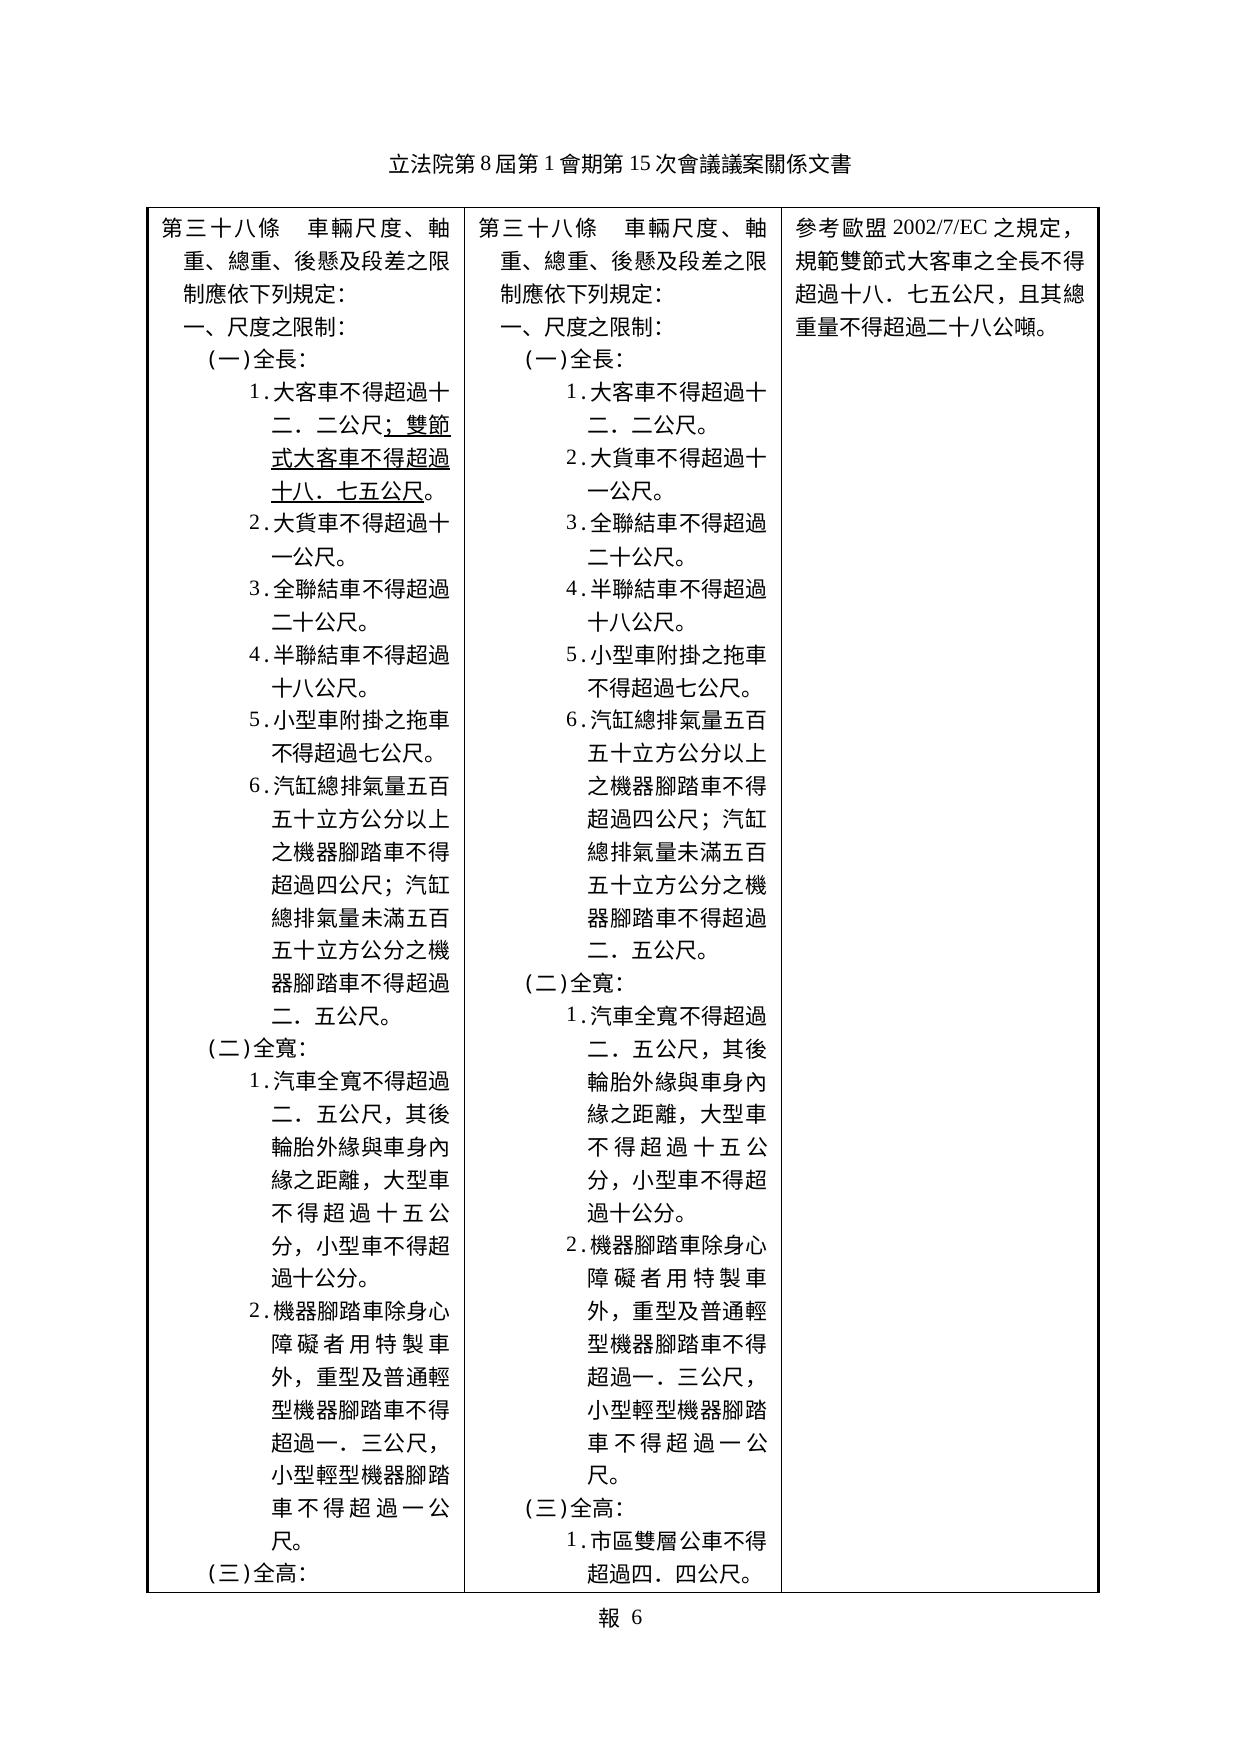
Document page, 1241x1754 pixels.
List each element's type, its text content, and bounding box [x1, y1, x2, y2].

table_cell 參考歐盟2002/7/EC之規定，規範雙節式大客車之全長不得超過十八．七五公尺，且其總重量不得超過二十八公噸。 [782, 208, 1097, 1592]
table_cell 第三十八條 車輛尺度、軸重、總重、後懸及段差之限制應依下列規定： 一、尺度之限制： (一)全長： 1.大客車不得超過十二．二公尺。 2.大貨車不得超過十一公尺。 3.全聯結車不得超過二十公尺。 4.半聯結車不得超過十八公尺。 5.小型車附掛之拖車不得超過七公尺。 6.汽缸總排氣量五百五十立方公分以上之機器腳踏車不得超過四公尺；汽缸總排氣量未滿五百五十立方公分之機器腳踏車不得超過二．五公尺。 (二)全寬： 1.汽車全寬不得超過二．五公尺，其後輪胎外緣與車身內緣之距離，大型車不得超過十五公分，小型車不得超過十公分。 2.機器腳踏車除身心障礙者用特製車外，重型及普通輕型機器腳踏車不得超過一．三公尺，小型輕型機器腳踏車不得超過一公尺。 (三)全高： 1.市區雙層公車不得超過四．四公尺。 [465, 208, 781, 1592]
table_cell 第三十八條 車輛尺度、軸重、總重、後懸及段差之限制應依下列規定： 一、尺度之限制： (一)全長： 1.大客車不得超過十二．二公尺；雙節式大客車不得超過十八．七五公尺。 2.大貨車不得超過十一公尺。 3.全聯結車不得超過二十公尺。 4.半聯結車不得超過十八公尺。 5.小型車附掛之拖車不得超過七公尺。 6.汽缸總排氣量五百五十立方公分以上之機器腳踏車不得超過四公尺；汽缸總排氣量未滿五百五十立方公分之機器腳踏車不得超過二．五公尺。 (二)全寬： 1.汽車全寬不得超過二．五公尺，其後輪胎外緣與車身內緣之距離，大型車不得超過十五公分，小型車不得超過十公分。 2.機器腳踏車除身心障礙者用特製車外，重型及普通輕型機器腳踏車不得超過一．三公尺，小型輕型機器腳踏車不得超過一公尺。 (三)全高： [149, 208, 464, 1592]
